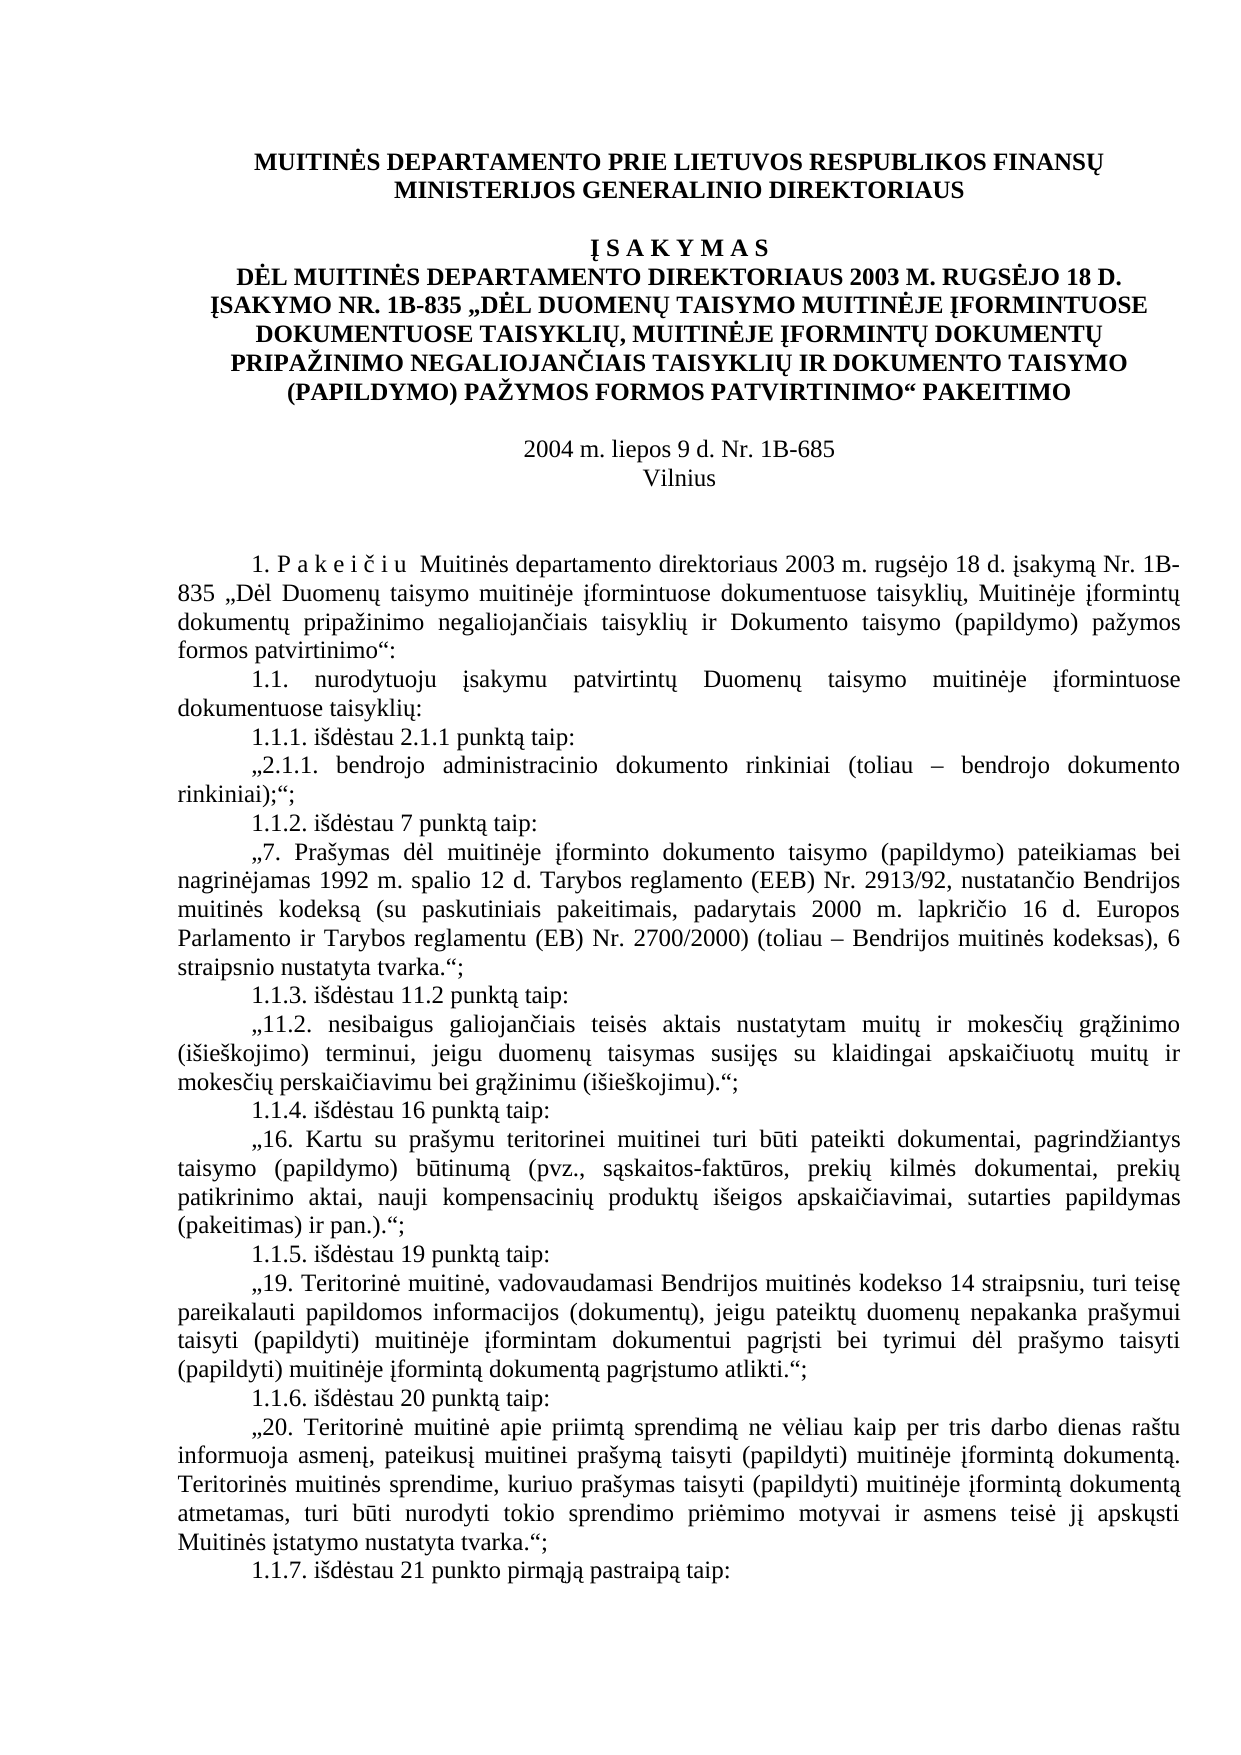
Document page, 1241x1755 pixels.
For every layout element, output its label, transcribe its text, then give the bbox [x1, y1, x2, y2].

text 1.1.2. išdėstau 7 punktą taip: [177, 808, 1181, 837]
text „16. Kartu su prašymu teritorinei muitinei turi būti pateikti dokumentai, pagrindžiantys taisymo (papildymo) būtinumą (pvz., sąskaitos-faktūros, prekių kilmės dokumentai, prekių patikrinimo aktai, nauji kompensacinių produktų išeigos apskaičiavimai, sutarties papildymas (pakeitimas) ir pan.).“; [177, 1124, 1181, 1239]
text MUITINĖS DEPARTAMENTO PRIE LIETUVOS RESPUBLIKOS FINANSŲ MINISTERIJOS GENERALINIO DIREKTORIAUS [177, 147, 1181, 204]
text 1.1.7. išdėstau 21 punkto pirmąją pastraipą taip: [177, 1556, 1181, 1584]
text „20. Teritorinė muitinė apie priimtą sprendimą ne vėliau kaip per tris darbo dienas raštu informuoja asmenį, pateikusį muitinei prašymą taisyti (papildyti) muitinėje įformintą dokumentą. Teritorinės muitinės sprendime, kuriuo prašymas taisyti (papildyti) muitinėje įformintą dokumentą atmetamas, turi būti nurodyti tokio sprendimo priėmimo motyvai ir asmens teisė jį apskųsti Muitinės įstatymo nustatyta tvarka.“; [177, 1412, 1181, 1556]
text 1.1.1. išdėstau 2.1.1 punktą taip: [177, 722, 1181, 751]
text Į S A K Y M A S [177, 233, 1181, 262]
text 1.1.4. išdėstau 16 punktą taip: [177, 1096, 1181, 1124]
text „11.2. nesibaigus galiojančiais teisės aktais nustatytam muitų ir mokesčių grąžinimo (išieškojimo) terminui, jeigu duomenų taisymas susijęs su klaidingai apskaičiuotų muitų ir mokesčių perskaičiavimu bei grąžinimu (išieškojimu).“; [177, 1009, 1181, 1096]
text Vilnius [177, 463, 1181, 492]
text DĖL MUITINĖS DEPARTAMENTO DIREKTORIAUS 2003 M. RUGSĖJO 18 D. ĮSAKYMO NR. 1B-835 „DĖL DUOMENŲ TAISYMO MUITINĖJE ĮFORMINTUOSE DOKUMENTUOSE TAISYKLIŲ, MUITINĖJE ĮFORMINTŲ DOKUMENTŲ PRIPAŽINIMO NEGALIOJANČIAIS TAISYKLIŲ IR DOKUMENTO TAISYMO (PAPILDYMO) PAŽYMOS FORMOS PATVIRTINIMO“ PAKEITIMO [177, 262, 1181, 406]
text 1.1.6. išdėstau 20 punktą taip: [177, 1383, 1181, 1412]
text 1.1.5. išdėstau 19 punktą taip: [177, 1239, 1181, 1268]
text „7. Prašymas dėl muitinėje įforminto dokumento taisymo (papildymo) pateikiamas bei nagrinėjamas 1992 m. spalio 12 d. Tarybos reglamento (EEB) Nr. 2913/92, nustatančio Bendrijos muitinės kodeksą (su paskutiniais pakeitimais, padarytais 2000 m. lapkričio 16 d. Europos Parlamento ir Tarybos reglamentu (EB) Nr. 2700/2000) (toliau – Bendrijos muitinės kodeksas), 6 straipsnio nustatyta tvarka.“; [177, 837, 1181, 981]
text 1.1. nurodytuoju įsakymu patvirtintų Duomenų taisymo muitinėje įformintuose dokumentuose taisyklių: [177, 664, 1181, 722]
text 2004 m. liepos 9 d. Nr. 1B-685 [177, 434, 1181, 463]
text 1.1.3. išdėstau 11.2 punktą taip: [177, 981, 1181, 1009]
text „19. Teritorinė muitinė, vadovaudamasi Bendrijos muitinės kodekso 14 straipsniu, turi teisę pareikalauti papildomos informacijos (dokumentų), jeigu pateiktų duomenų nepakanka prašymui taisyti (papildyti) muitinėje įformintam dokumentui pagrįsti bei tyrimui dėl prašymo taisyti (papildyti) muitinėje įformintą dokumentą pagrįstumo atlikti.“; [177, 1268, 1181, 1383]
text 1. Pakeičiu Muitinės departamento direktoriaus 2003 m. rugsėjo 18 d. įsakymą Nr. 1B-835 „Dėl Duomenų taisymo muitinėje įformintuose dokumentuose taisyklių, Muitinėje įformintų dokumentų pripažinimo negaliojančiais taisyklių ir Dokumento taisymo (papildymo) pažymos formos patvirtinimo“: [177, 549, 1181, 664]
text „2.1.1. bendrojo administracinio dokumento rinkiniai (toliau – bendrojo dokumento rinkiniai);“; [177, 751, 1181, 808]
